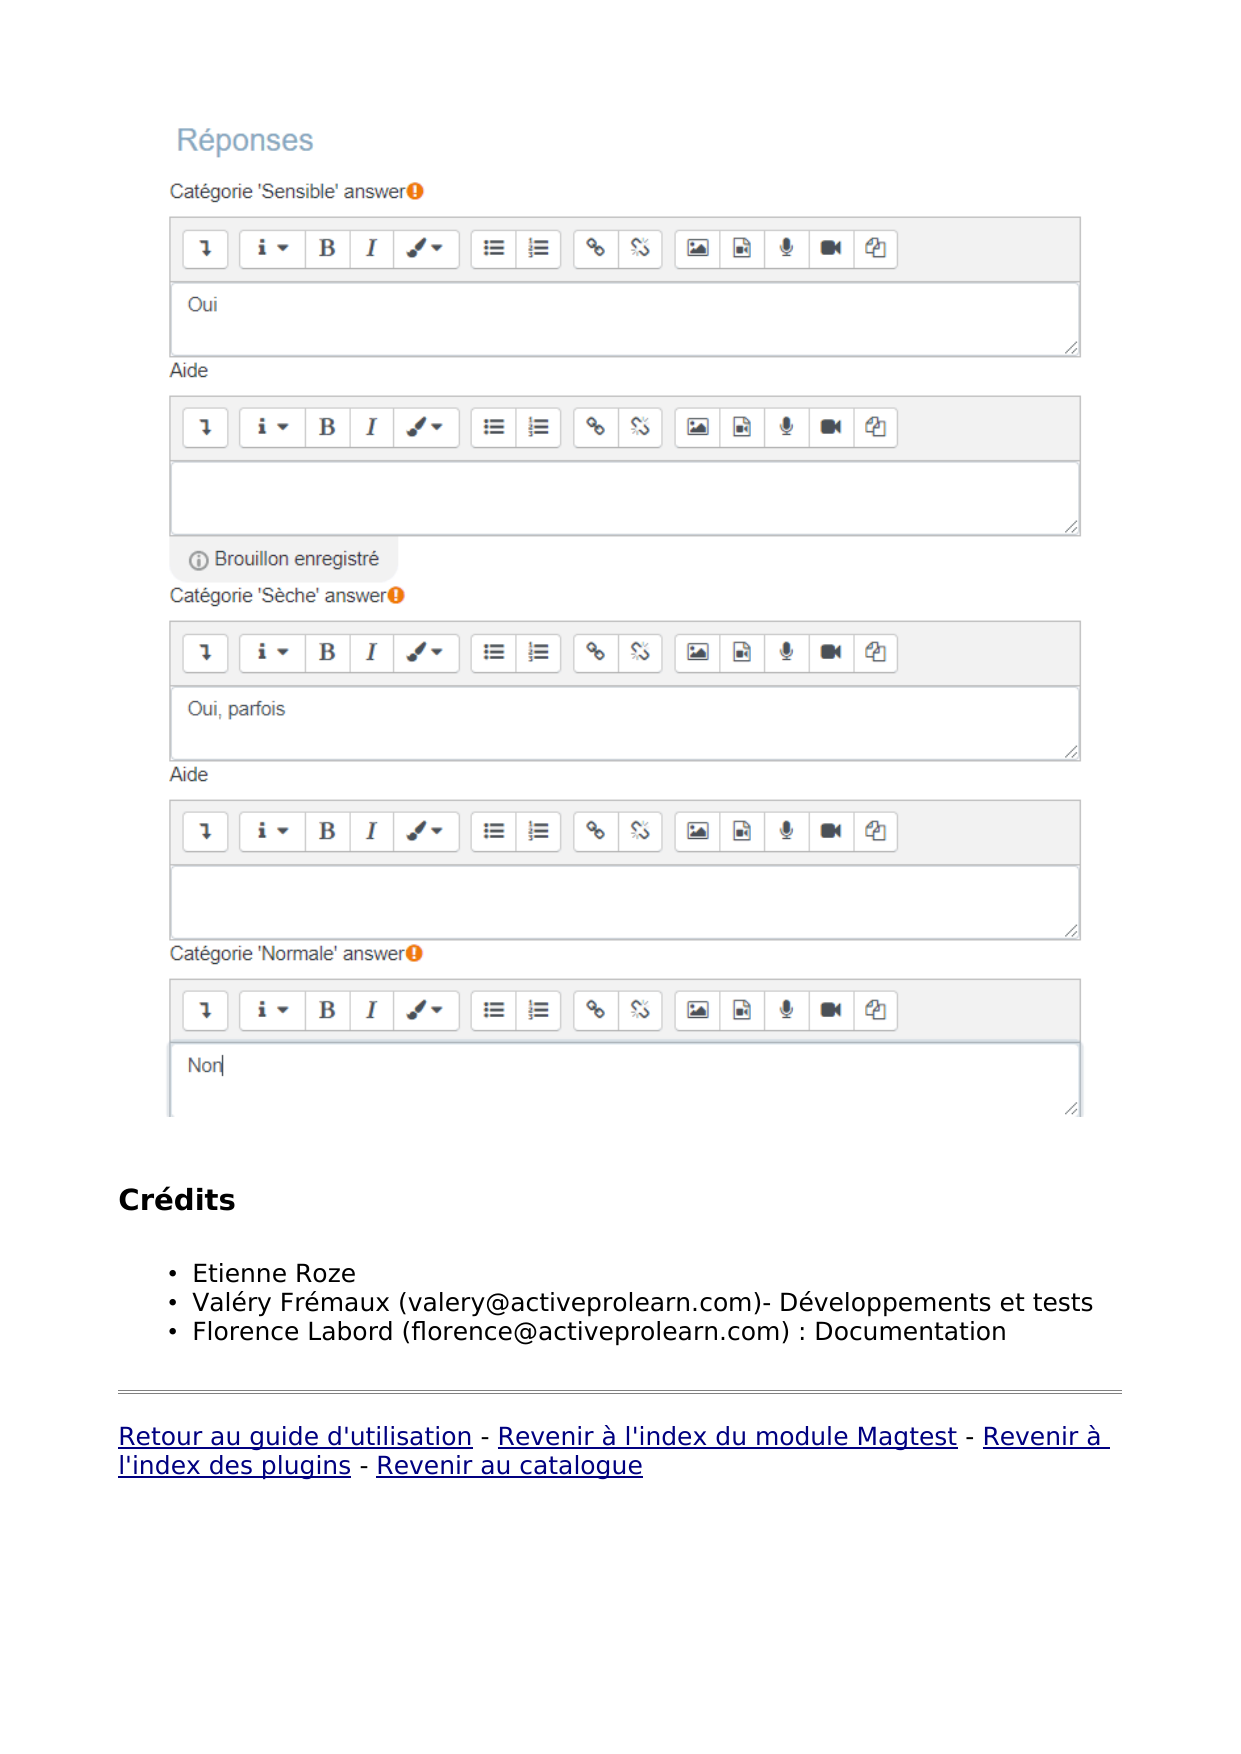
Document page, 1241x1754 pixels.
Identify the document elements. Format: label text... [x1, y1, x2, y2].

text Retour au guide d'utilisation - Revenir à l'index du module Magtest - Revenir à l'index des plugins - Revenir au catalogue [118, 1422, 1122, 1480]
list Valéry Frémaux (valery@activeprolearn.com)- Développements et tests [177, 1288, 1122, 1317]
list Florence Labord (florence@activeprolearn.com) : Documentation [177, 1317, 1122, 1346]
picture [151, 118, 1089, 1117]
subtitle Crédits [118, 1183, 1122, 1217]
list Etienne Roze [177, 1259, 1122, 1288]
